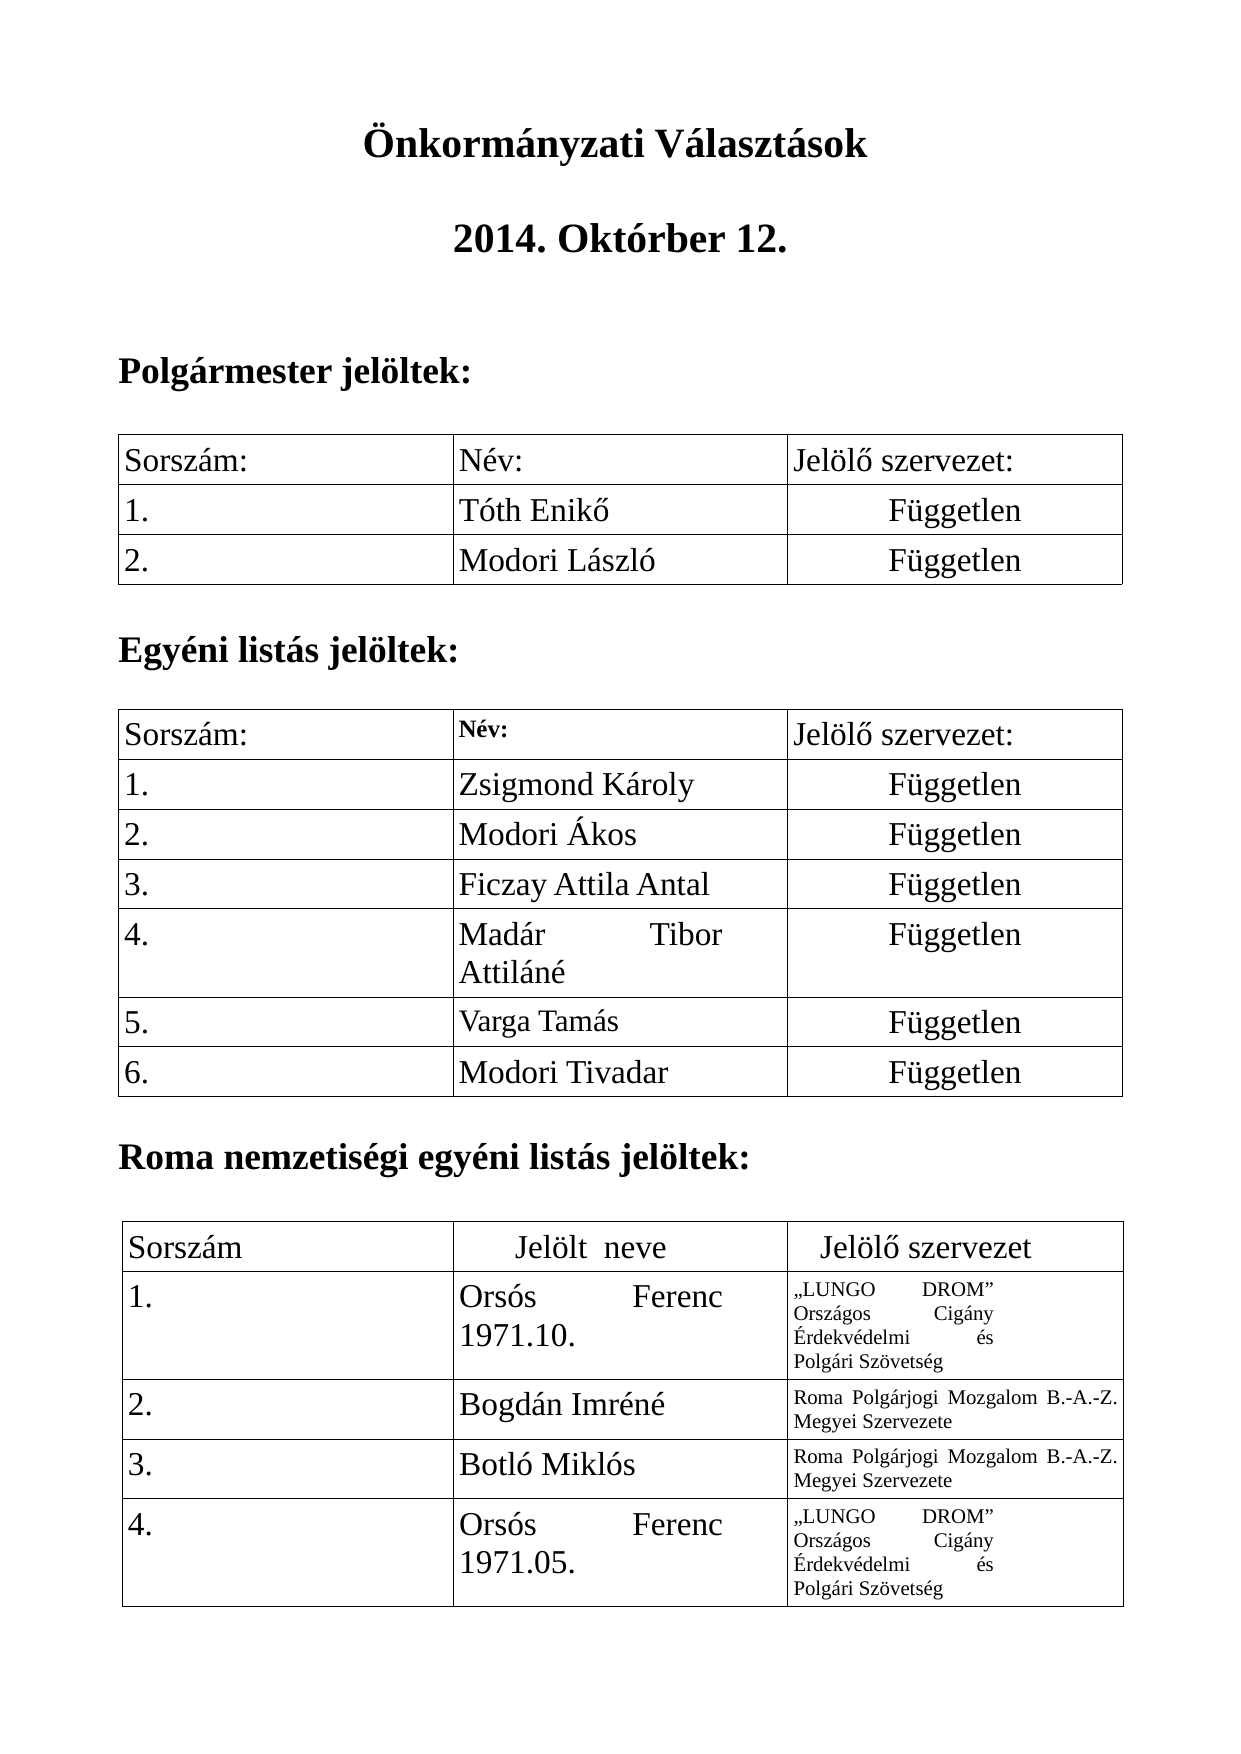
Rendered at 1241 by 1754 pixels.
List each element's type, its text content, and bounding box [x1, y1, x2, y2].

table_cell Független [788, 535, 1122, 584]
text 2014. Októrber 12. [118, 214, 1122, 262]
table_cell Független [788, 909, 1122, 997]
table_cell 1. [119, 485, 453, 534]
table_header Név: [454, 710, 787, 759]
table_cell „LUNGO DROM” Országos Cigány Érdekvédelmi és Polgári Szövetség [788, 1272, 1123, 1379]
table_cell 4. [119, 909, 453, 997]
table_cell Tóth Enikő [454, 485, 787, 534]
table_cell 5. [119, 998, 453, 1046]
table_header Jelölt neve [454, 1222, 787, 1271]
table_cell Független [788, 485, 1122, 534]
table_header Sorszám: [119, 435, 453, 484]
table_cell Bogdán Imréné [454, 1380, 787, 1438]
table_cell Madár Tibor Attiláné [454, 909, 787, 997]
table_cell Független [788, 1047, 1122, 1096]
table_header Jelölő szervezet: [788, 435, 1122, 484]
table_cell Független [788, 810, 1122, 858]
table_cell 1. [119, 760, 453, 808]
table_cell Független [788, 860, 1122, 908]
table_cell 2. [123, 1380, 453, 1438]
table_cell Független [788, 760, 1122, 808]
text Polgármester jelöltek: [118, 348, 1122, 391]
table_cell „LUNGO DROM” Országos Cigány Érdekvédelmi és Polgári Szövetség [788, 1499, 1123, 1606]
text Egyéni listás jelöltek: [118, 627, 1122, 670]
table_cell Zsigmond Károly [454, 760, 787, 808]
table_header Jelölő szervezet: [788, 710, 1122, 759]
table_header Sorszám [123, 1222, 453, 1271]
table_cell Modori László [454, 535, 787, 584]
table_cell Modori Ákos [454, 810, 787, 858]
table_header Sorszám: [119, 710, 453, 759]
table_cell Botló Miklós [454, 1440, 787, 1498]
text Önkormányzati Választások [118, 118, 1122, 166]
table_cell Roma Polgárjogi Mozgalom B.-A.-Z. Megyei Szervezete [788, 1440, 1123, 1498]
table_cell 2. [119, 810, 453, 858]
table_cell 6. [119, 1047, 453, 1096]
table_cell Varga Tamás [454, 998, 787, 1046]
table_cell 3. [119, 860, 453, 908]
table_cell Orsós Ferenc 1971.05. [454, 1499, 787, 1606]
table_cell 4. [123, 1499, 453, 1606]
table_header Név: [454, 435, 787, 484]
table_cell Modori Tivadar [454, 1047, 787, 1096]
table_cell Ficzay Attila Antal [454, 860, 787, 908]
table_cell Orsós Ferenc 1971.10. [454, 1272, 787, 1379]
table_cell 1. [123, 1272, 453, 1379]
table_cell 3. [123, 1440, 453, 1498]
text Roma nemzetiségi egyéni listás jelöltek: [118, 1135, 1122, 1178]
table_cell 2. [119, 535, 453, 584]
table_header Jelölő szervezet [788, 1222, 1123, 1271]
table_cell Roma Polgárjogi Mozgalom B.-A.-Z. Megyei Szervezete [788, 1380, 1123, 1438]
table_cell Független [788, 998, 1122, 1046]
